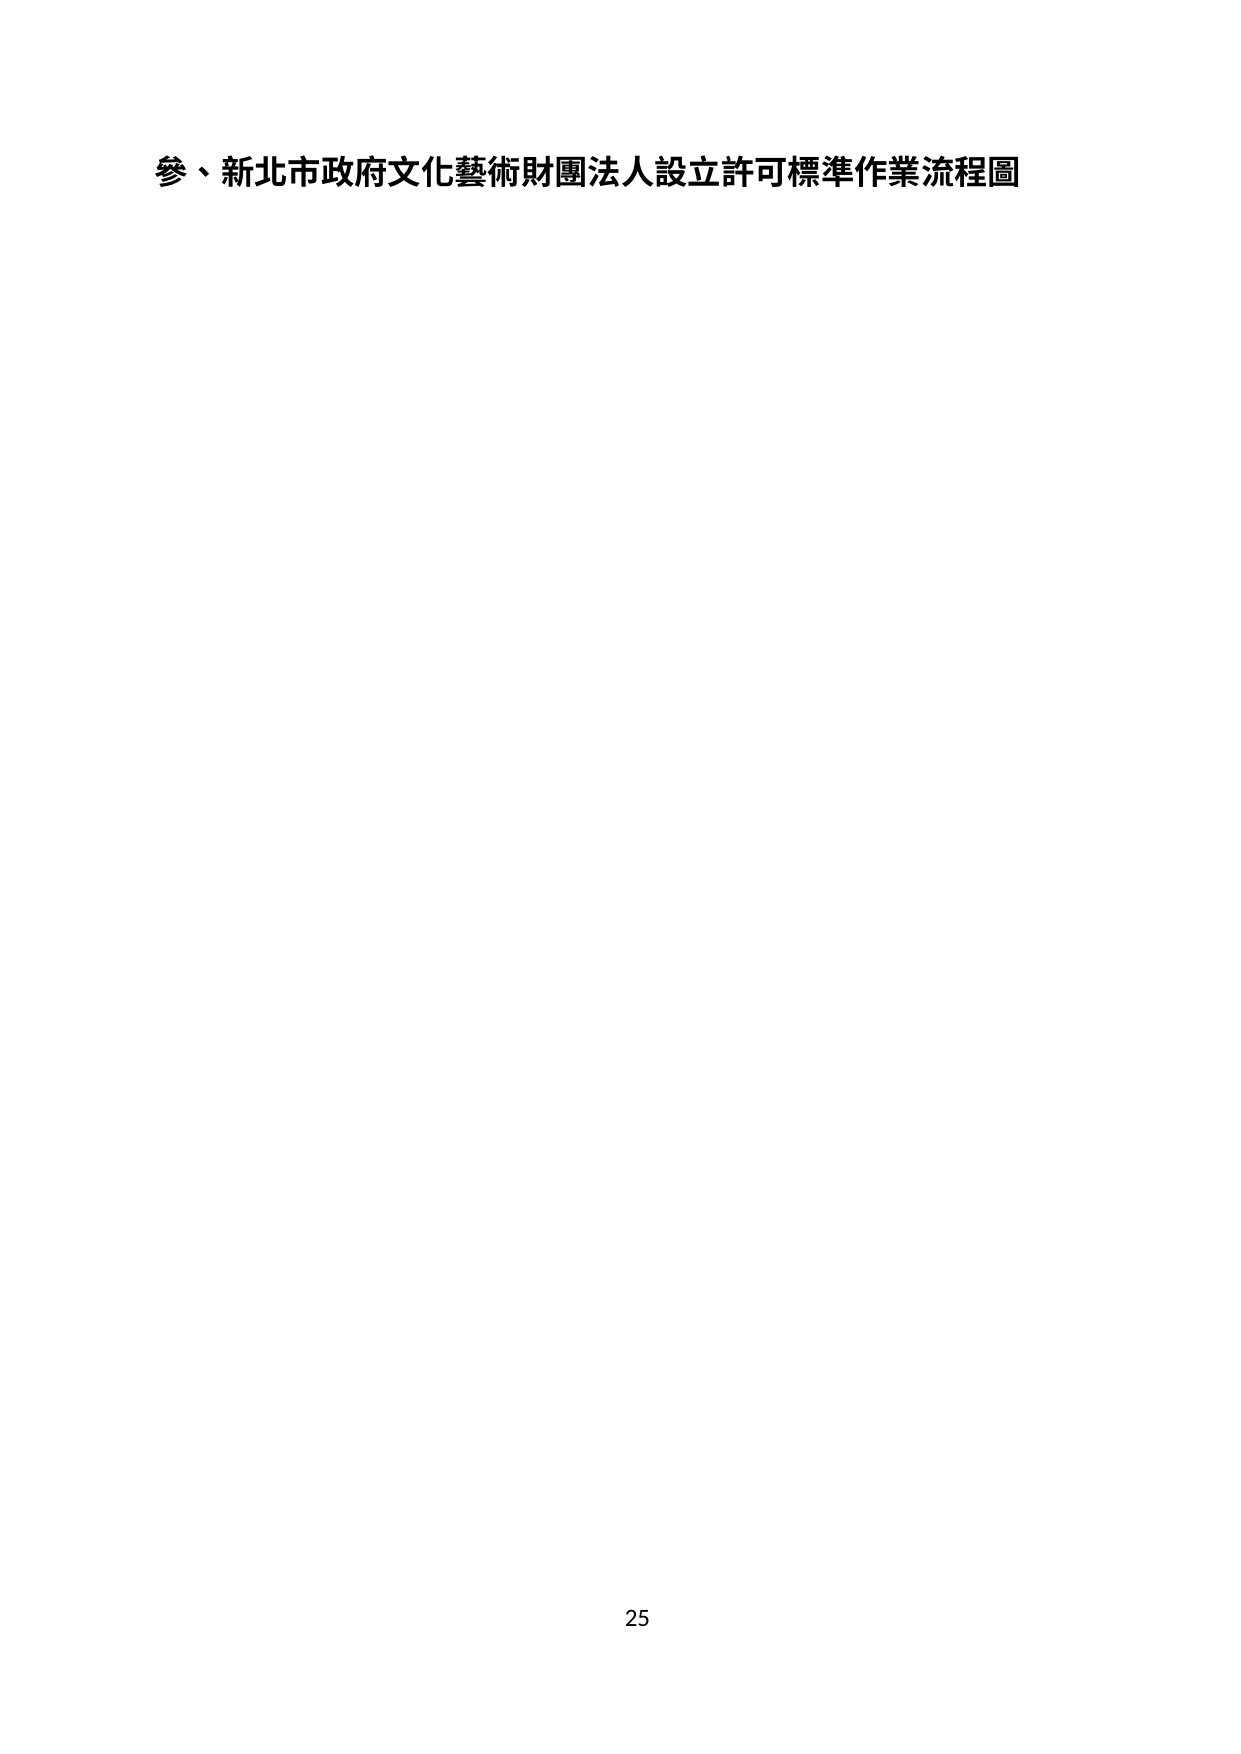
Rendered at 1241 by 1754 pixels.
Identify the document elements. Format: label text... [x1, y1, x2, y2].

subtitle 參、新北市政府文化藝術財團法人設立許可標準作業流程圖 [154, 146, 1114, 194]
